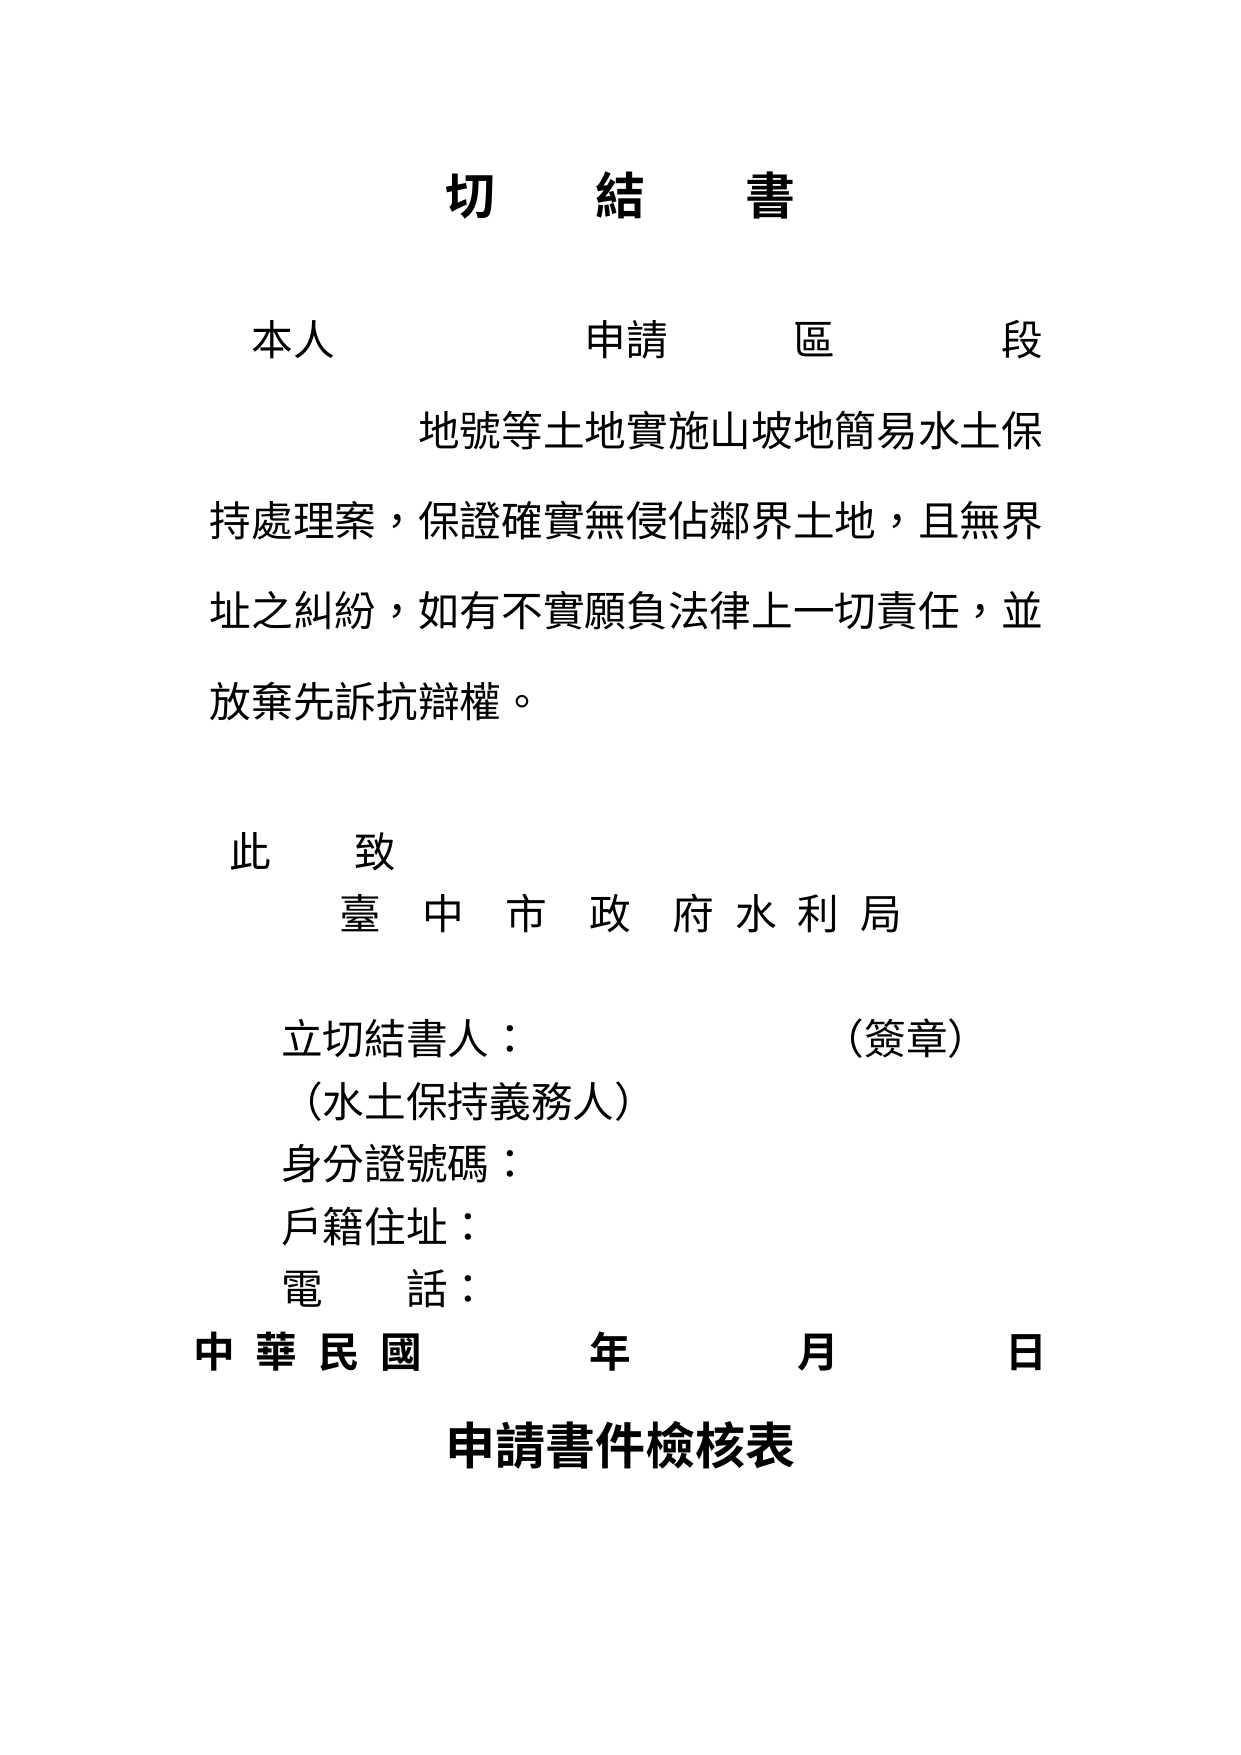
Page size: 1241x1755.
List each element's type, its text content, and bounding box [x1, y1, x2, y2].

text 立切結書人： （簽章） [187, 995, 1053, 1057]
text 本人 申請 區 段 [209, 307, 1053, 367]
text 身分證號碼： [187, 1120, 1053, 1182]
text 此 致 [187, 807, 1053, 870]
text 地號等土地實施山坡地簡易水土保持處理案，保證確實無侵佔鄰界土地，且無界址之糾紛，如有不實願負法律上一切責任，並放棄先訴抗辯權。 [209, 398, 1053, 729]
text 臺 中 市 政 府 水 利 局 [187, 870, 1053, 932]
text 電 話： [187, 1245, 1053, 1307]
text 切 結 書 [187, 120, 1053, 245]
text （水土保持義務人） [187, 1057, 1053, 1120]
text 申請書件檢核表 [187, 1370, 1053, 1495]
text 戶籍住址： [187, 1182, 1053, 1245]
text 中 華 民 國 年 月 日 [187, 1307, 1053, 1370]
